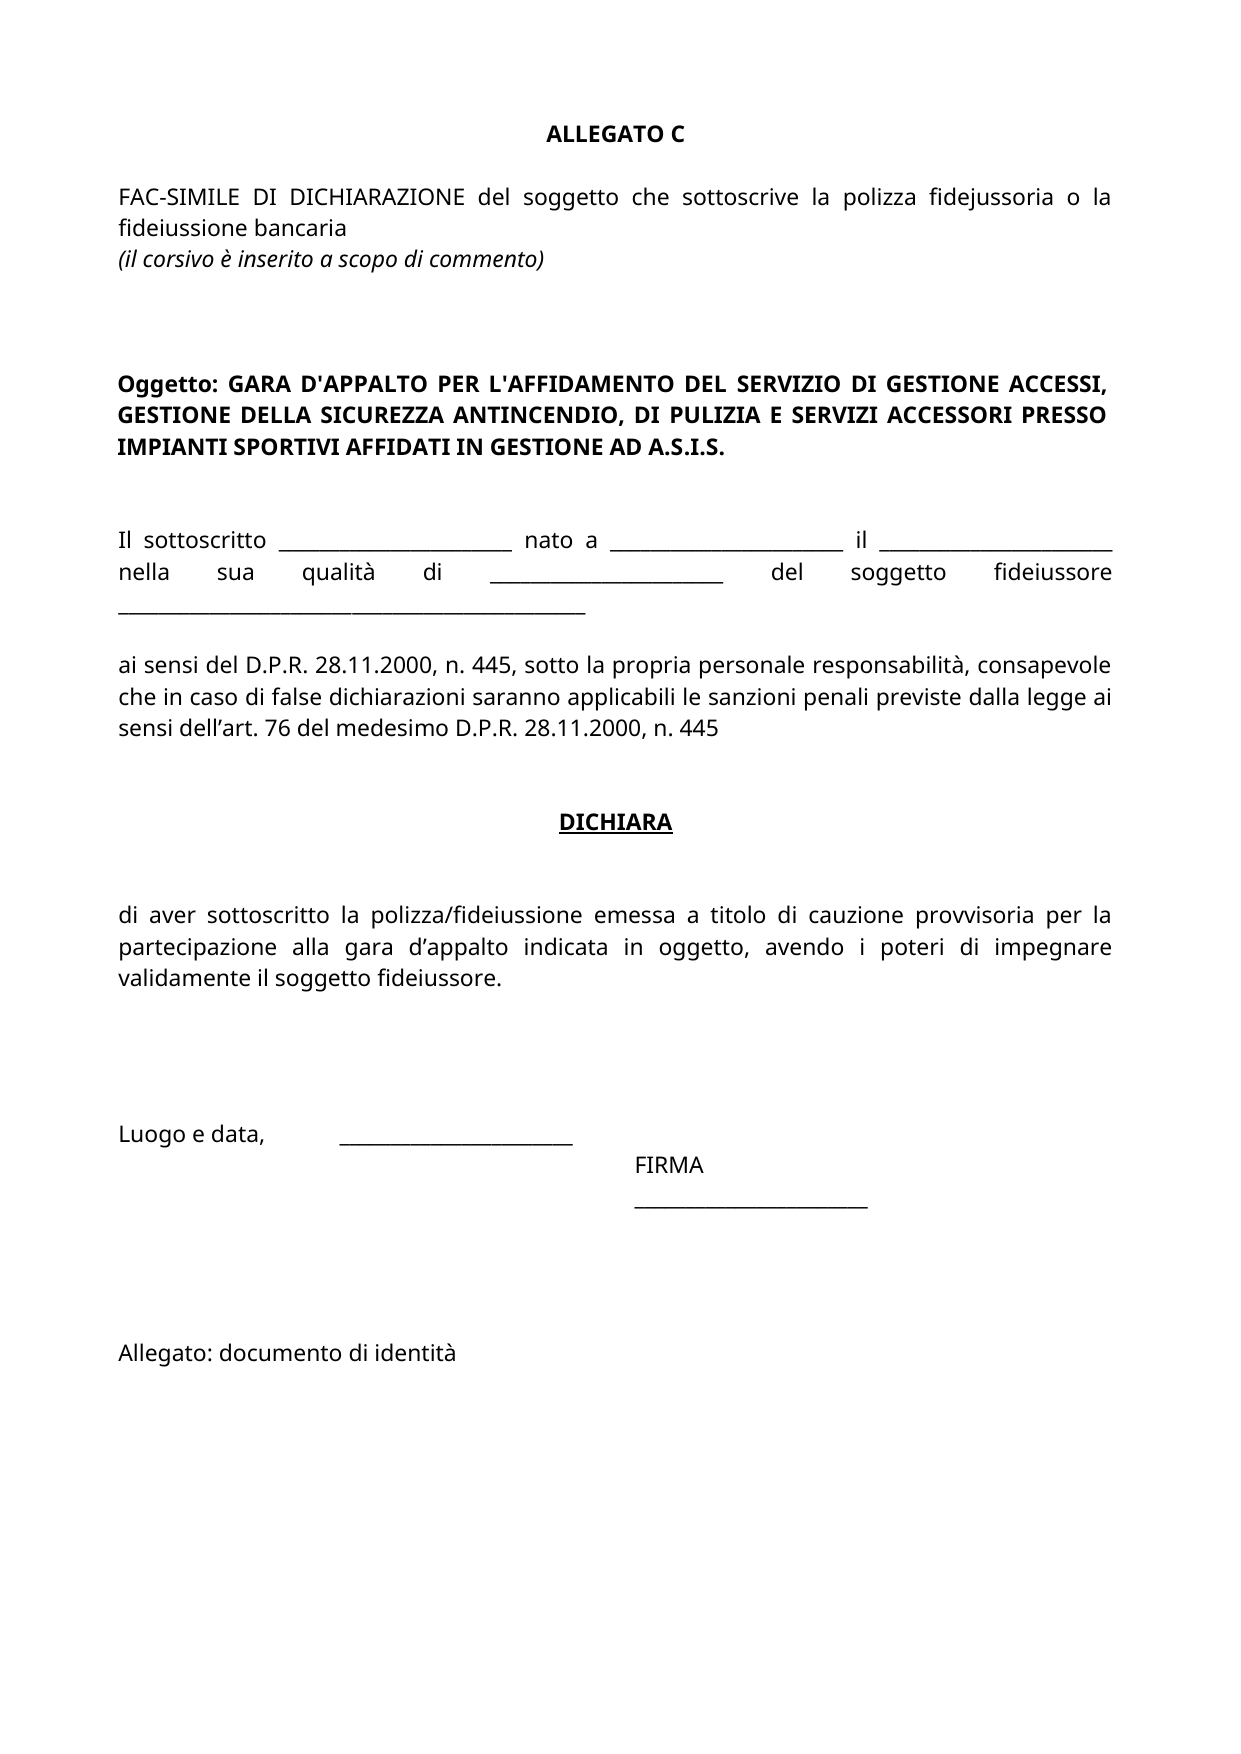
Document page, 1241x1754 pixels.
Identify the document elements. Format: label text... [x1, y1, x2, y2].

text FIRMA [561, 1149, 1113, 1181]
text Luogo e data, _______________________ [118, 1118, 1113, 1149]
text Allegato: documento di identità [118, 1337, 1113, 1368]
text Il sottoscritto _______________________ nato a _______________________ il _______________________ nella sua qualità di _______________________ del soggetto fideiussore ______________________________________________ [118, 524, 1113, 618]
text FAC-SIMILE DI DICHIARAZIONE del soggetto che sottoscrive la polizza fidejussoria o la fideiussione bancaria [118, 181, 1113, 243]
text DICHIARA [118, 806, 1113, 837]
text ai sensi del D.P.R. 28.11.2000, n. 445, sotto la propria personale responsabilità, consapevole che in caso di false dichiarazioni saranno applicabili le sanzioni penali previste dalla legge ai sensi dell’art. 76 del medesimo D.P.R. 28.11.2000, n. 445 [118, 649, 1113, 743]
text ALLEGATO C [118, 118, 1113, 149]
text di aver sottoscritto la polizza/fideiussione emessa a titolo di cauzione provvisoria per la partecipazione alla gara d’appalto indicata in oggetto, avendo i poteri di impegnare validamente il soggetto fideiussore. [118, 899, 1113, 993]
text (il corsivo è inserito a scopo di commento) [118, 243, 1113, 274]
text Oggetto: GARA D'APPALTO PER L'AFFIDAMENTO DEL SERVIZIO DI GESTIONE ACCESSI, gestione della sicurezza antincendio, DI PULIZIA E SERVIZI ACCESSORI PRESSO IMPIANTI SPORTIVI AFFIDATI IN GESTIONE AD A.S.I.S. [0, 368, 1107, 462]
text _______________________ [561, 1181, 1113, 1212]
